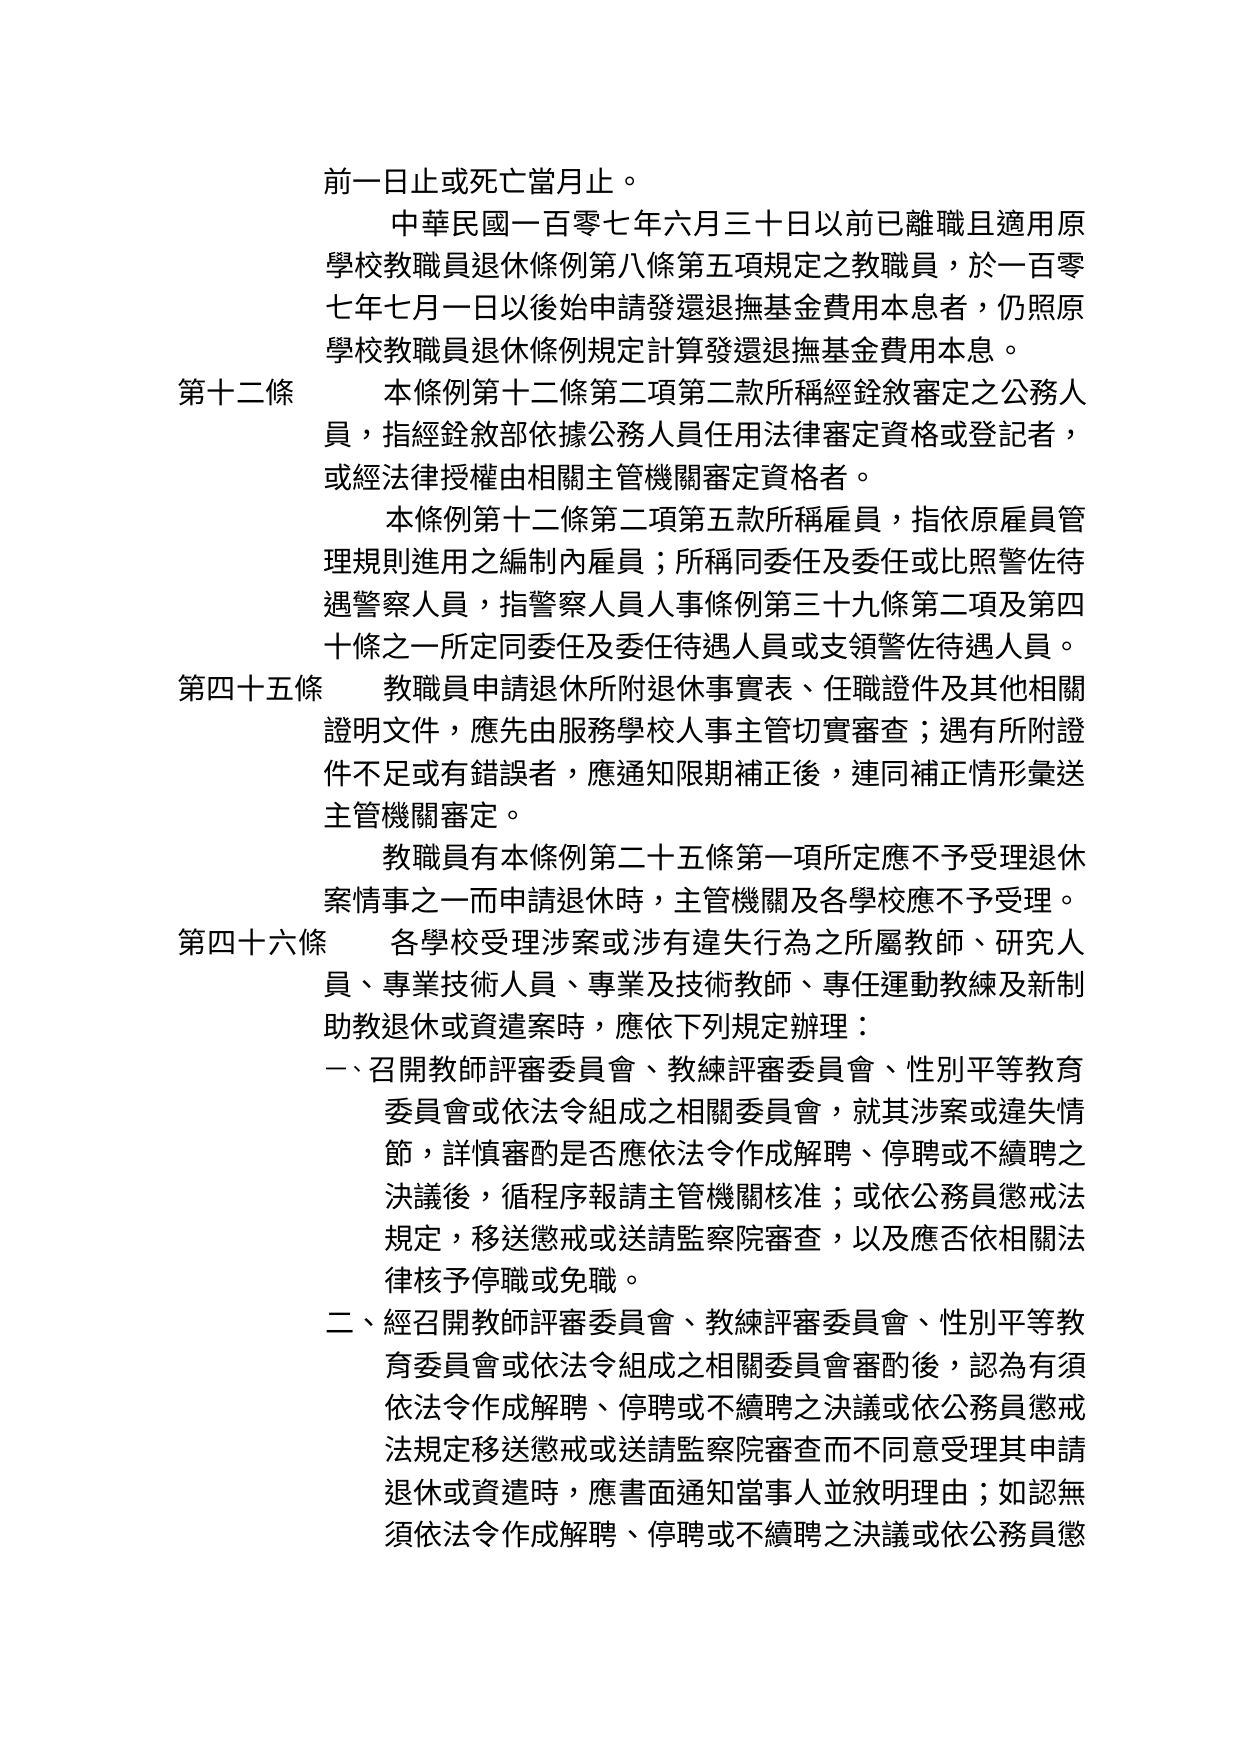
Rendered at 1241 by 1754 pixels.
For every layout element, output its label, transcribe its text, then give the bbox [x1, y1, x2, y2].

text 第四十五條 教職員申請退休所附退休事實表、任職證件及其他相關證明文件，應先由服務學校人事主管切實審查；遇有所附證件不足或有錯誤者，應通知限期補正後，連同補正情形彙送主管機關審定。 [177, 666, 1088, 835]
text 第四十六條 各學校受理涉案或涉有違失行為之所屬教師、研究人員、專業技術人員、專業及技術教師、專任運動教練及新制助教退休或資遣案時，應依下列規定辦理： [177, 919, 1088, 1046]
text 前一日止或死亡當月止。 [177, 158, 1088, 201]
text 本條例第十二條第二項第五款所稱雇員，指依原雇員管理規則進用之編制內雇員；所稱同委任及委任或比照警佐待遇警察人員，指警察人員人事條例第三十九條第二項及第四十條之一所定同委任及委任待遇人員或支領警佐待遇人員。 [177, 497, 1088, 666]
list 召開教師評審委員會、教練評審委員會、性別平等教育委員會或依法令組成之相關委員會，就其涉案或違失情節，詳慎審酌是否應依法令作成解聘、停聘或不續聘之決議後，循程序報請主管機關核准；或依公務員懲戒法規定，移送懲戒或送請監察院審查，以及應否依相關法律核予停職或免職。 [325, 1046, 1087, 1300]
list 經召開教師評審委員會、教練評審委員會、性別平等教育委員會或依法令組成之相關委員會審酌後，認為有須依法令作成解聘、停聘或不續聘之決議或依公務員懲戒法規定移送懲戒或送請監察院審查而不同意受理其申請退休或資遣時，應書面通知當事人並敘明理由；如認無須依法令作成解聘、停聘或不續聘之決議或依公務員懲 [325, 1300, 1087, 1554]
text 教職員有本條例第二十五條第一項所定應不予受理退休案情事之一而申請退休時，主管機關及各學校應不予受理。 [177, 835, 1088, 919]
text 中華民國一百零七年六月三十日以前已離職且適用原學校教職員退休條例第八條第五項規定之教職員，於一百零七年七月一日以後始申請發還退撫基金費用本息者，仍照原學校教職員退休條例規定計算發還退撫基金費用本息。 [325, 201, 1088, 370]
text 第十二條 本條例第十二條第二項第二款所稱經銓敘審定之公務人員，指經銓敘部依據公務人員任用法律審定資格或登記者，或經法律授權由相關主管機關審定資格者。 [177, 370, 1088, 497]
